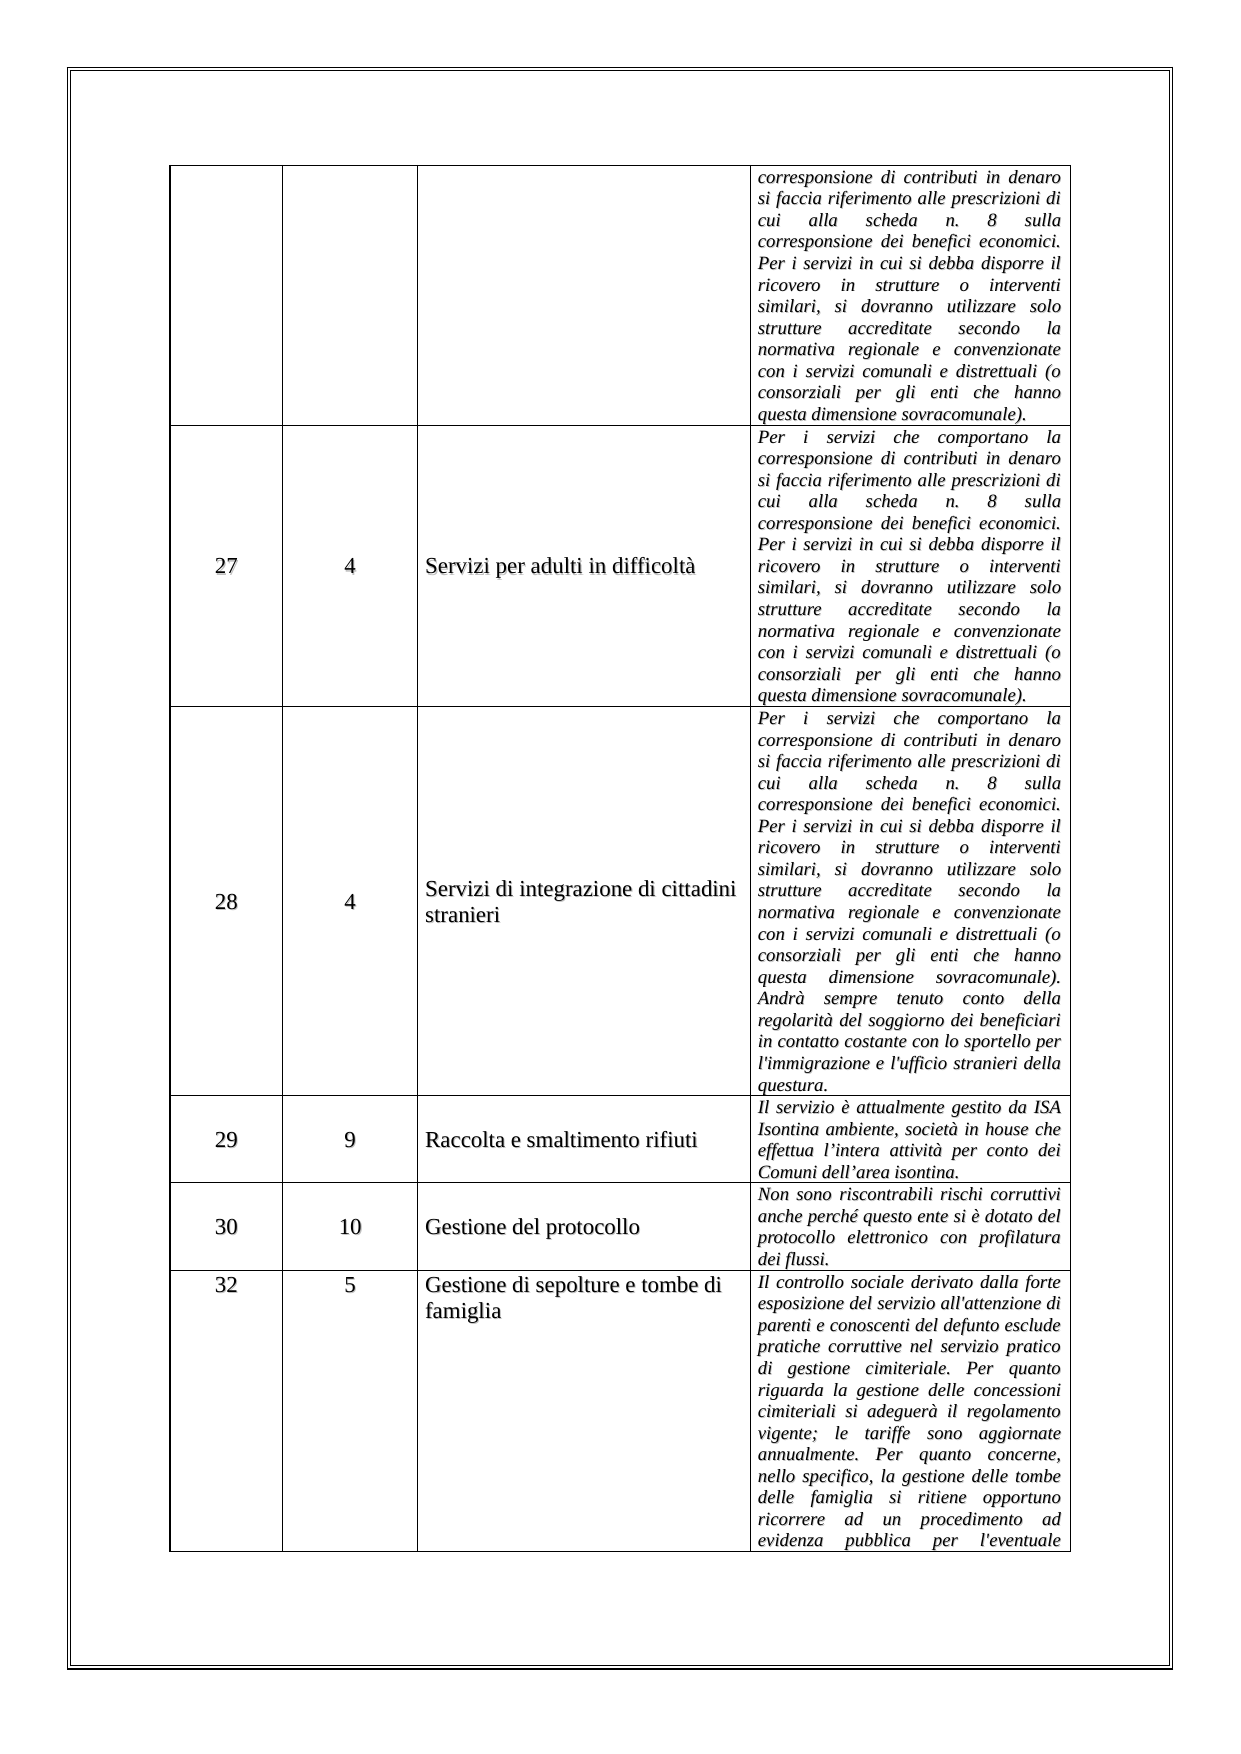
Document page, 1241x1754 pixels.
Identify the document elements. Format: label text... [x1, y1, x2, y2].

table_cell Per i servizi che comportano la corresponsione di contributi in denaro si faccia riferimento alle prescrizioni di cui alla scheda n. 8 sulla corresponsione dei benefici economici. Per i servizi in cui si debba disporre il ricovero in strutture o interventi similari, si dovranno utilizzare solo strutture accreditate secondo la normativa regionale e convenzionate con i servizi comunali e distrettuali (o consorziali per gli enti che hanno questa dimensione sovracomunale). [751, 426, 1070, 706]
table_cell 30 [171, 1183, 282, 1269]
table_cell [418, 166, 750, 424]
table_cell corresponsione di contributi in denaro si faccia riferimento alle prescrizioni di cui alla scheda n. 8 sulla corresponsione dei benefici economici. Per i servizi in cui si debba disporre il ricovero in strutture o interventi similari, si dovranno utilizzare solo strutture accreditate secondo la normativa regionale e convenzionate con i servizi comunali e distrettuali (o consorziali per gli enti che hanno questa dimensione sovracomunale). [751, 166, 1070, 424]
table_cell 27 [171, 426, 282, 706]
table_cell Il servizio è attualmente gestito da ISA Isontina ambiente, società in house che effettua l’intera attività per conto dei Comuni dell’area isontina. [751, 1096, 1070, 1182]
table_cell Servizi di integrazione di cittadini stranieri [418, 707, 750, 1095]
table_cell Non sono riscontrabili rischi corruttivi anche perché questo ente si è dotato del protocollo elettronico con profilatura dei flussi. [751, 1183, 1070, 1269]
table_cell Gestione di sepolture e tombe di famiglia [418, 1271, 750, 1551]
table_cell 29 [171, 1096, 282, 1182]
table_cell 5 [283, 1271, 417, 1551]
table_cell Il controllo sociale derivato dalla forte esposizione del servizio all'attenzione di parenti e conoscenti del defunto esclude pratiche corruttive nel servizio pratico di gestione cimiteriale. Per quanto riguarda la gestione delle concessioni cimiteriali si adeguerà il regolamento vigente; le tariffe sono aggiornate annualmente. Per quanto concerne, nello specifico, la gestione delle tombe delle famiglia si ritiene opportuno ricorrere ad un procedimento ad evidenza pubblica per l'eventuale [751, 1271, 1070, 1551]
table_cell Gestione del protocollo [418, 1183, 750, 1269]
table_cell 9 [283, 1096, 417, 1182]
table_cell Raccolta e smaltimento rifiuti [418, 1096, 750, 1182]
table_cell 10 [283, 1183, 417, 1269]
table_cell Servizi per adulti in difficoltà [418, 426, 750, 706]
table_cell 32 [171, 1271, 282, 1551]
table_cell 28 [171, 707, 282, 1095]
table_cell [283, 166, 417, 424]
table_cell [171, 166, 282, 424]
table_cell Per i servizi che comportano la corresponsione di contributi in denaro si faccia riferimento alle prescrizioni di cui alla scheda n. 8 sulla corresponsione dei benefici economici. Per i servizi in cui si debba disporre il ricovero in strutture o interventi similari, si dovranno utilizzare solo strutture accreditate secondo la normativa regionale e convenzionate con i servizi comunali e distrettuali (o consorziali per gli enti che hanno questa dimensione sovracomunale). Andrà sempre tenuto conto della regolarità del soggiorno dei beneficiari in contatto costante con lo sportello per l'immigrazione e l'ufficio stranieri della questura. [751, 707, 1070, 1095]
table_cell 4 [283, 707, 417, 1095]
table_cell 4 [283, 426, 417, 706]
